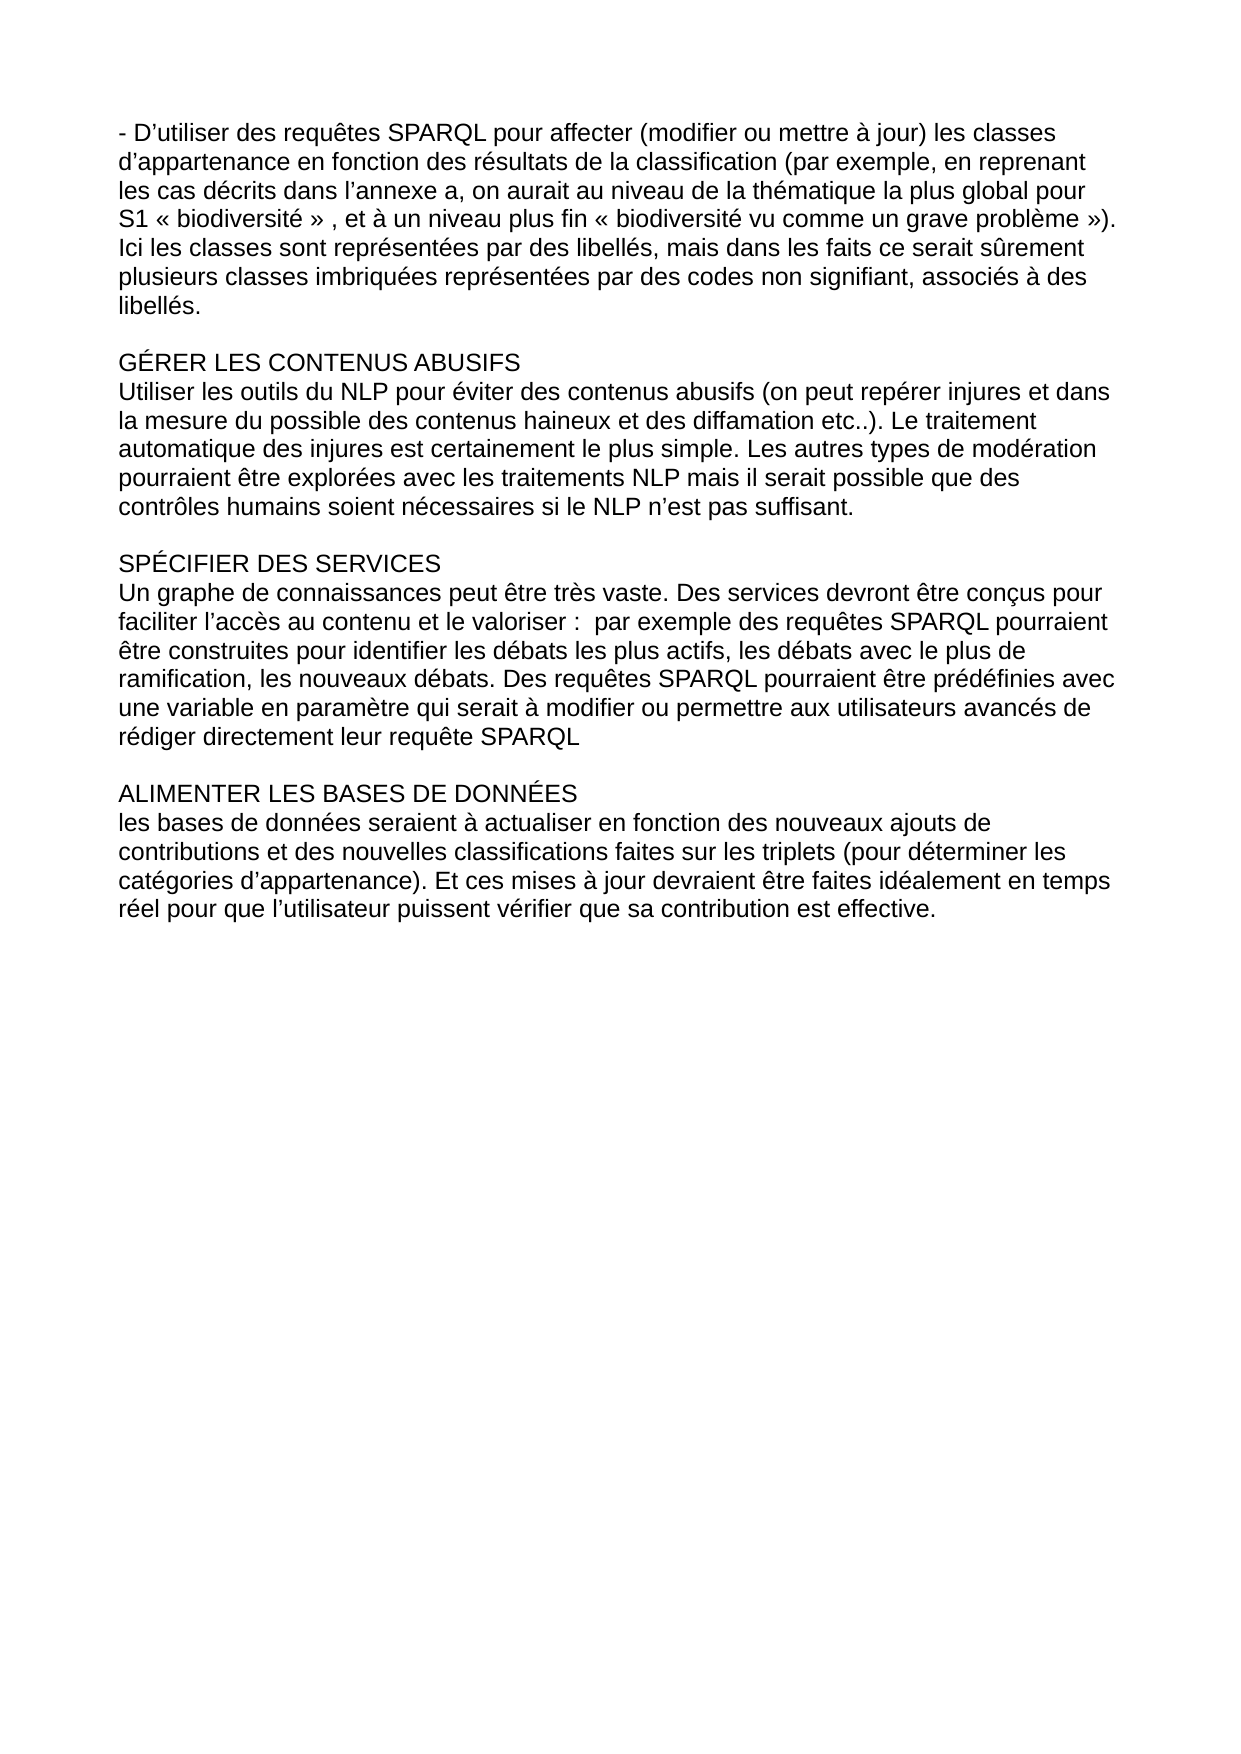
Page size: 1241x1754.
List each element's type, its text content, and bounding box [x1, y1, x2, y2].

text GÉRER LES CONTENUS ABUSIFS [118, 348, 1122, 377]
text SPÉCIFIER DES SERVICES [118, 549, 1122, 578]
text Utiliser les outils du NLP pour éviter des contenus abusifs (on peut repérer injures et dans la mesure du possible des contenus haineux et des diffamation etc..). Le traitement automatique des injures est certainement le plus simple. Les autres types de modération pourraient être explorées avec les traitements NLP mais il serait possible que des contrôles humains soient nécessaires si le NLP n’est pas suffisant. [118, 377, 1122, 521]
text Un graphe de connaissances peut être très vaste. Des services devront être conçus pour faciliter l’accès au contenu et le valoriser : par exemple des requêtes SPARQL pourraient être construites pour identifier les débats les plus actifs, les débats avec le plus de ramification, les nouveaux débats. Des requêtes SPARQL pourraient être prédéfinies avec une variable en paramètre qui serait à modifier ou permettre aux utilisateurs avancés de rédiger directement leur requête SPARQL [118, 578, 1122, 751]
text les bases de données seraient à actualiser en fonction des nouveaux ajouts de contributions et des nouvelles classifications faites sur les triplets (pour déterminer les catégories d’appartenance). Et ces mises à jour devraient être faites idéalement en temps réel pour que l’utilisateur puissent vérifier que sa contribution est effective. [118, 808, 1122, 923]
text ALIMENTER LES BASES DE DONNÉES [118, 779, 1122, 808]
text - D’utiliser des requêtes SPARQL pour affecter (modifier ou mettre à jour) les classes d’appartenance en fonction des résultats de la classification (par exemple, en reprenant les cas décrits dans l’annexe a, on aurait au niveau de la thématique la plus global pour S1 « biodiversité » , et à un niveau plus fin « biodiversité vu comme un grave problème »). Ici les classes sont représentées par des libellés, mais dans les faits ce serait sûrement plusieurs classes imbriquées représentées par des codes non signifiant, associés à des libellés. [118, 118, 1122, 319]
